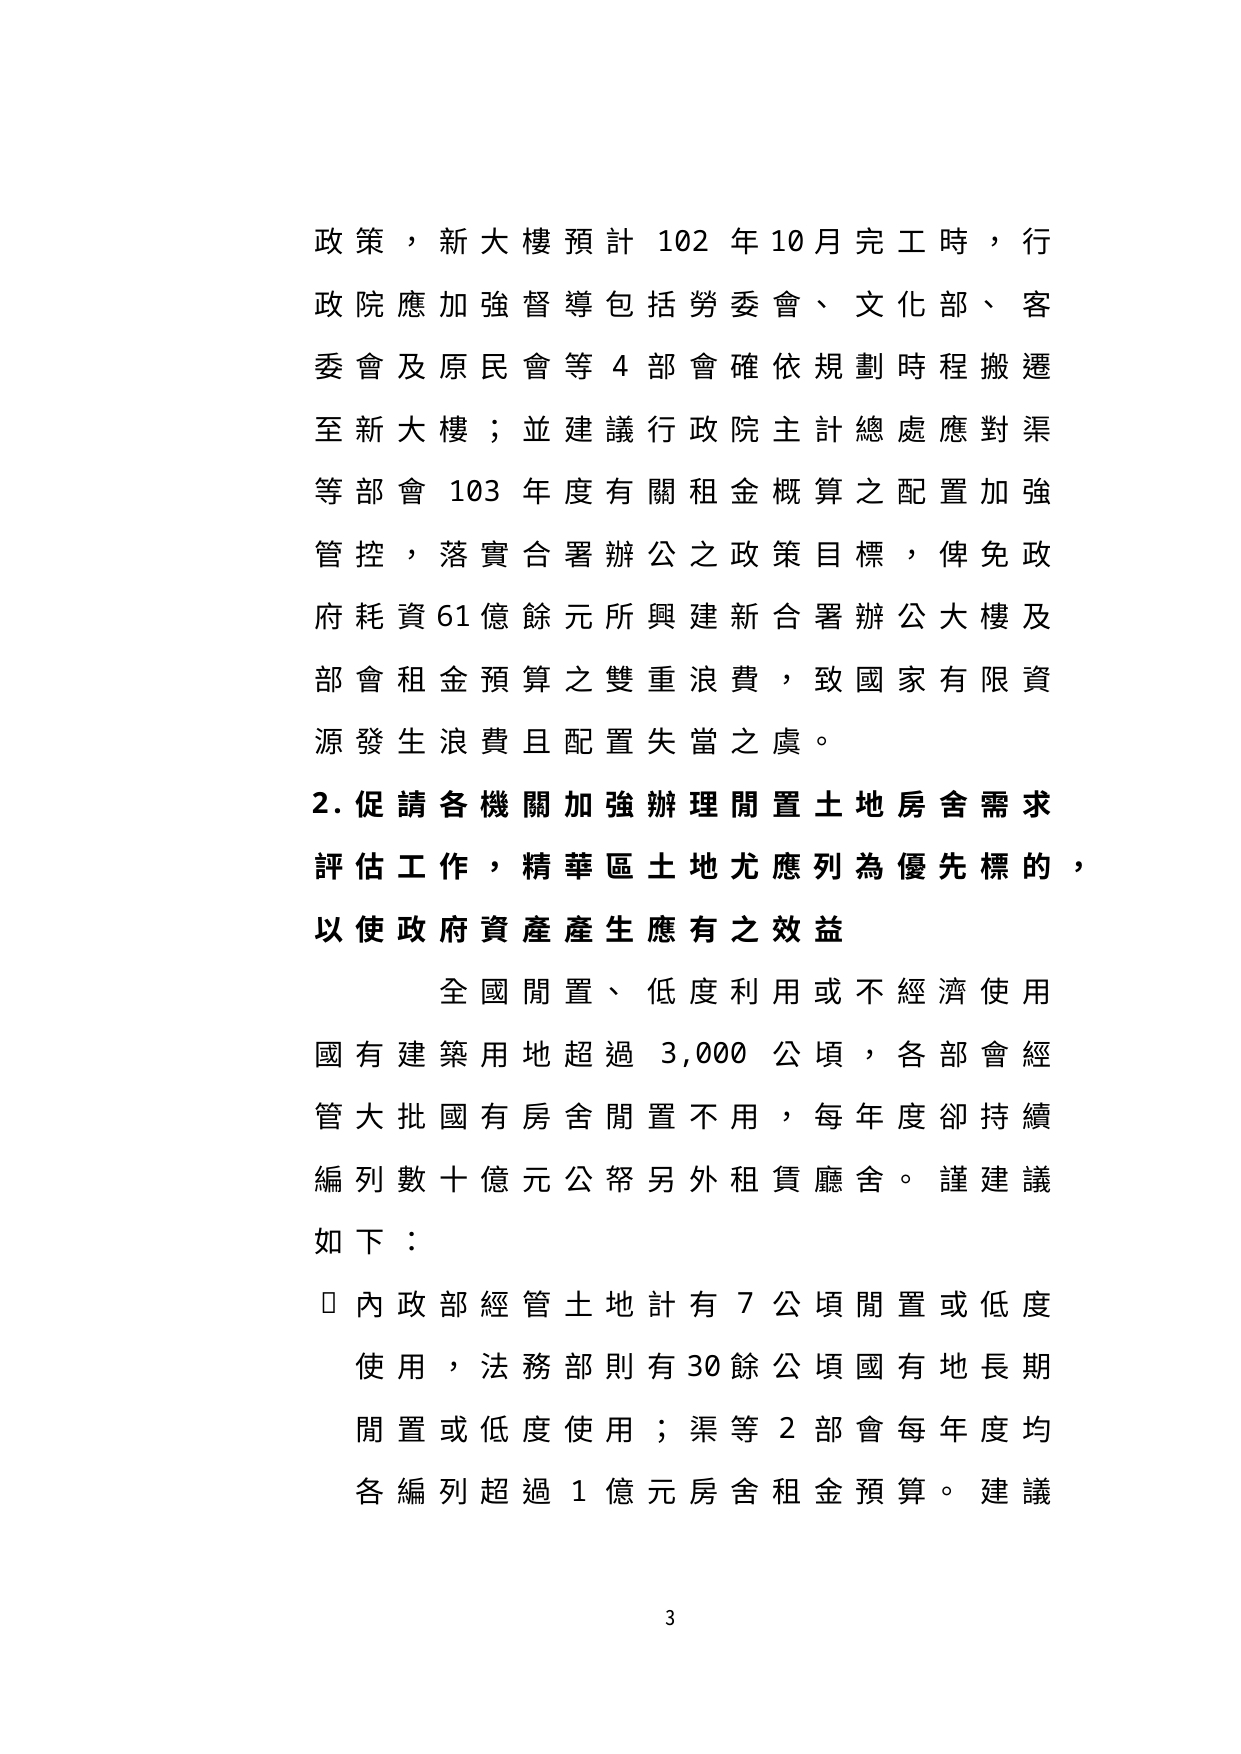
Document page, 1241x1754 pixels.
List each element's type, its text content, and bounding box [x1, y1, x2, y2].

text 2.促請各機關加強辦理閒置土地房舍需求評估工作，精華區土地尤應列為優先標的，以使政府資產產生應有之效益 [271, 761, 1058, 948]
text 全國閒置、低度利用或不經濟使用國有建築用地超過3,000公頃，各部會經管大批國有房舍閒置不用，每年度卻持續編列數十億元公帑另外租賃廳舍。謹建議如下： [271, 948, 1058, 1261]
text 政策，新大樓預計102年10月完工時，行政院應加強督導包括勞委會、文化部、客委會及原民會等4部會確依規劃時程搬遷至新大樓；並建議行政院主計總處應對渠等部會103年度有關租金概算之配置加強管控，落實合署辦公之政策目標，俾免政府耗資61億餘元所興建新合署辦公大樓及部會租金預算之雙重浪費，致國家有限資源發生浪費且配置失當之虞。 [271, 198, 1058, 761]
text 內政部經管土地計有7公頃閒置或低度使用，法務部則有30餘公頃國有地長期閒置或低度使用；渠等2部會每年度均各編列超過1億元房舍租金預算。建議 [301, 1261, 1058, 1511]
